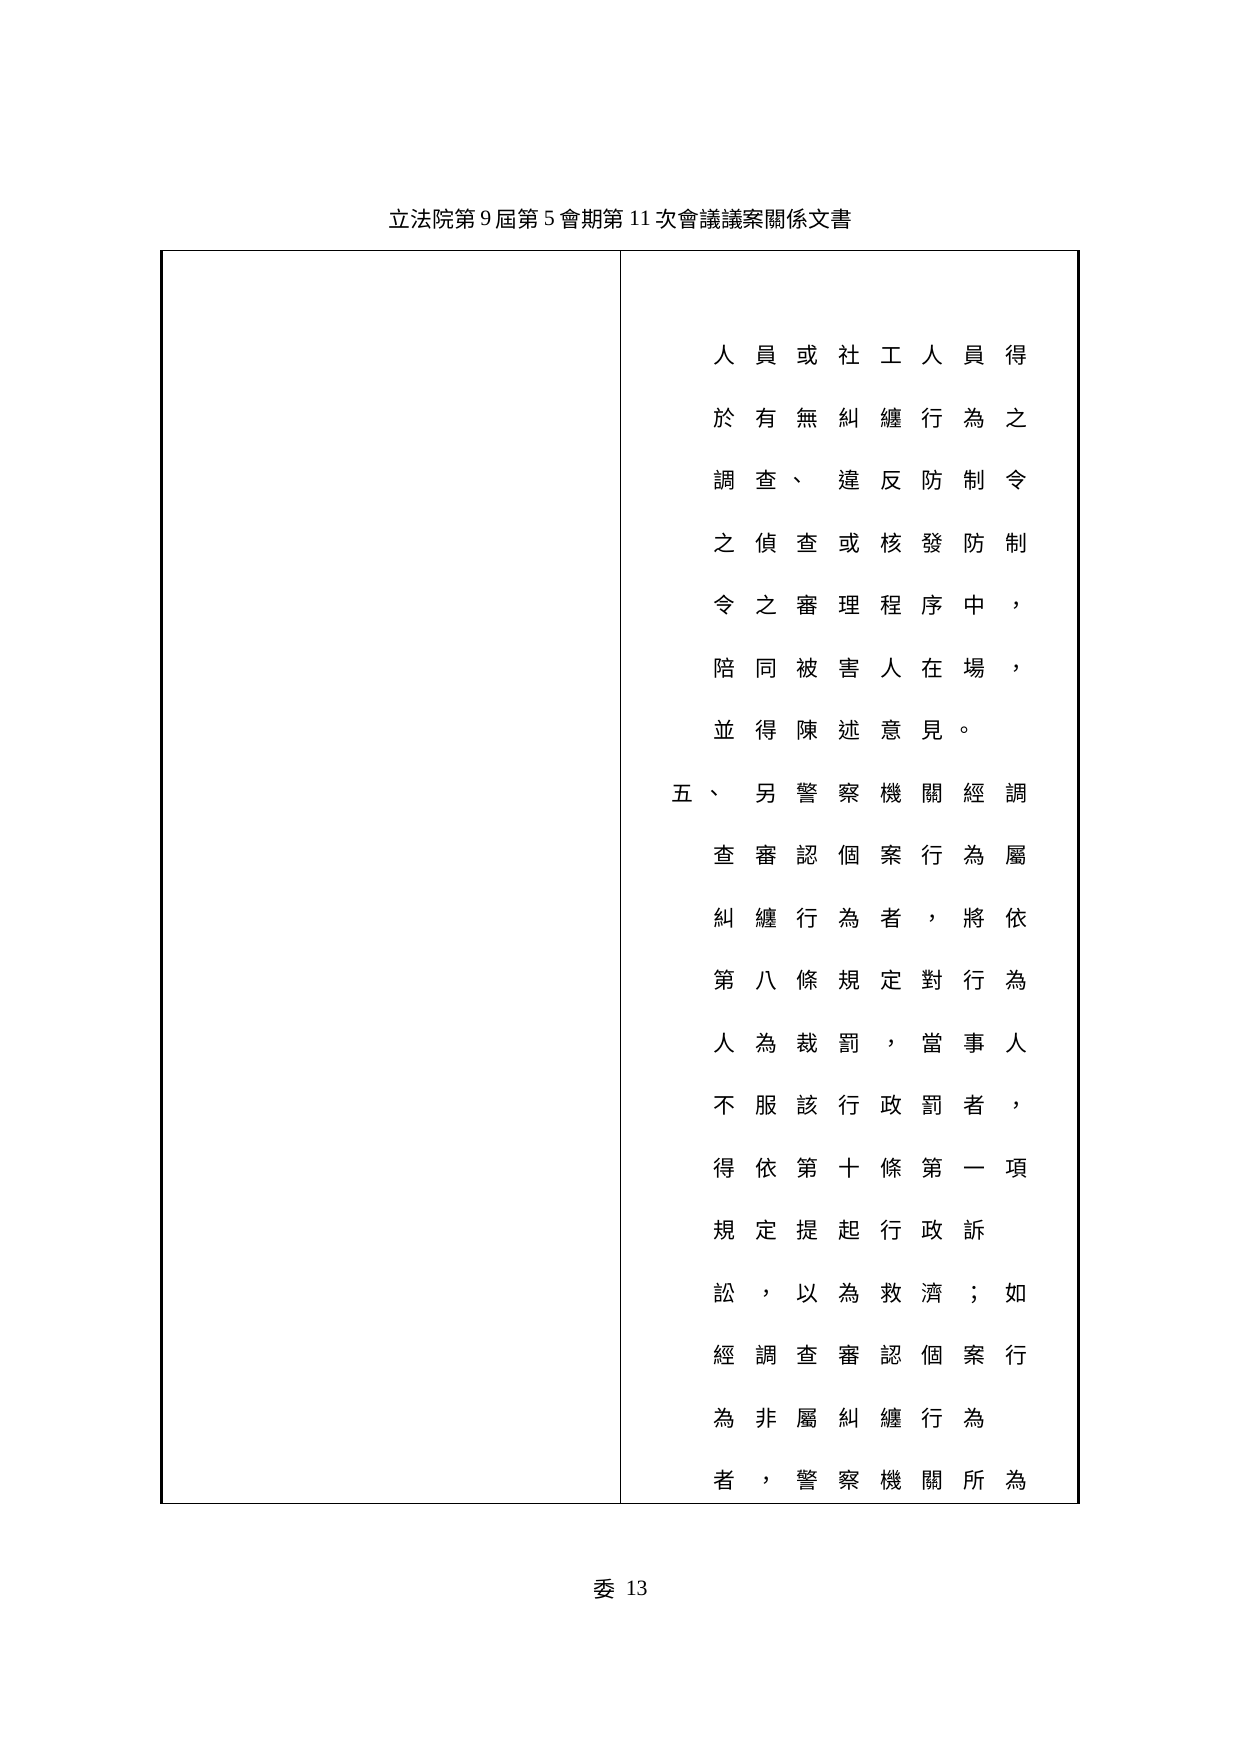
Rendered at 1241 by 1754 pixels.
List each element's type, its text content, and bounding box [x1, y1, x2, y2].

table_cell 第五條 警察機關應於受理被害人報案後開始調查，並於二個月內完成調查，必要時，得延長一個月；並應將調查理由及結果通知當事人。 警察機關基於調查事實及證據之必要，得以通知書通知相關之人到場陳述意見或提供必要之文書、資料及物品。 前項通知書應記載詢問目的、時間、地點、得否委託他人到場及不到場所生之效果。 被害人之法定代理人、配偶、直系血親、同居親屬或與被被害人社會生活關係密切之人、醫師、心理師、輔導人員或社工人員得於調查、偵查或審理中，陪同被害人在場，並得陳述意見。 [163, 251, 620, 1503]
table_cell 人員或社工人員得於有無糾纏行為之調查、違反防制令之偵查或核發防制令之審理程序中，陪同被害人在場，並得陳述意見。 五、另警察機關經調查審認個案行為屬糾纏行為者，將依第八條規定對行為人為裁罰，當事人不服該行政罰者，得依第十條第一項規定提起行政訴訟，以為救濟；如經調查審認個案行為非屬糾纏行為者，警察機關所為 [621, 251, 1077, 1503]
